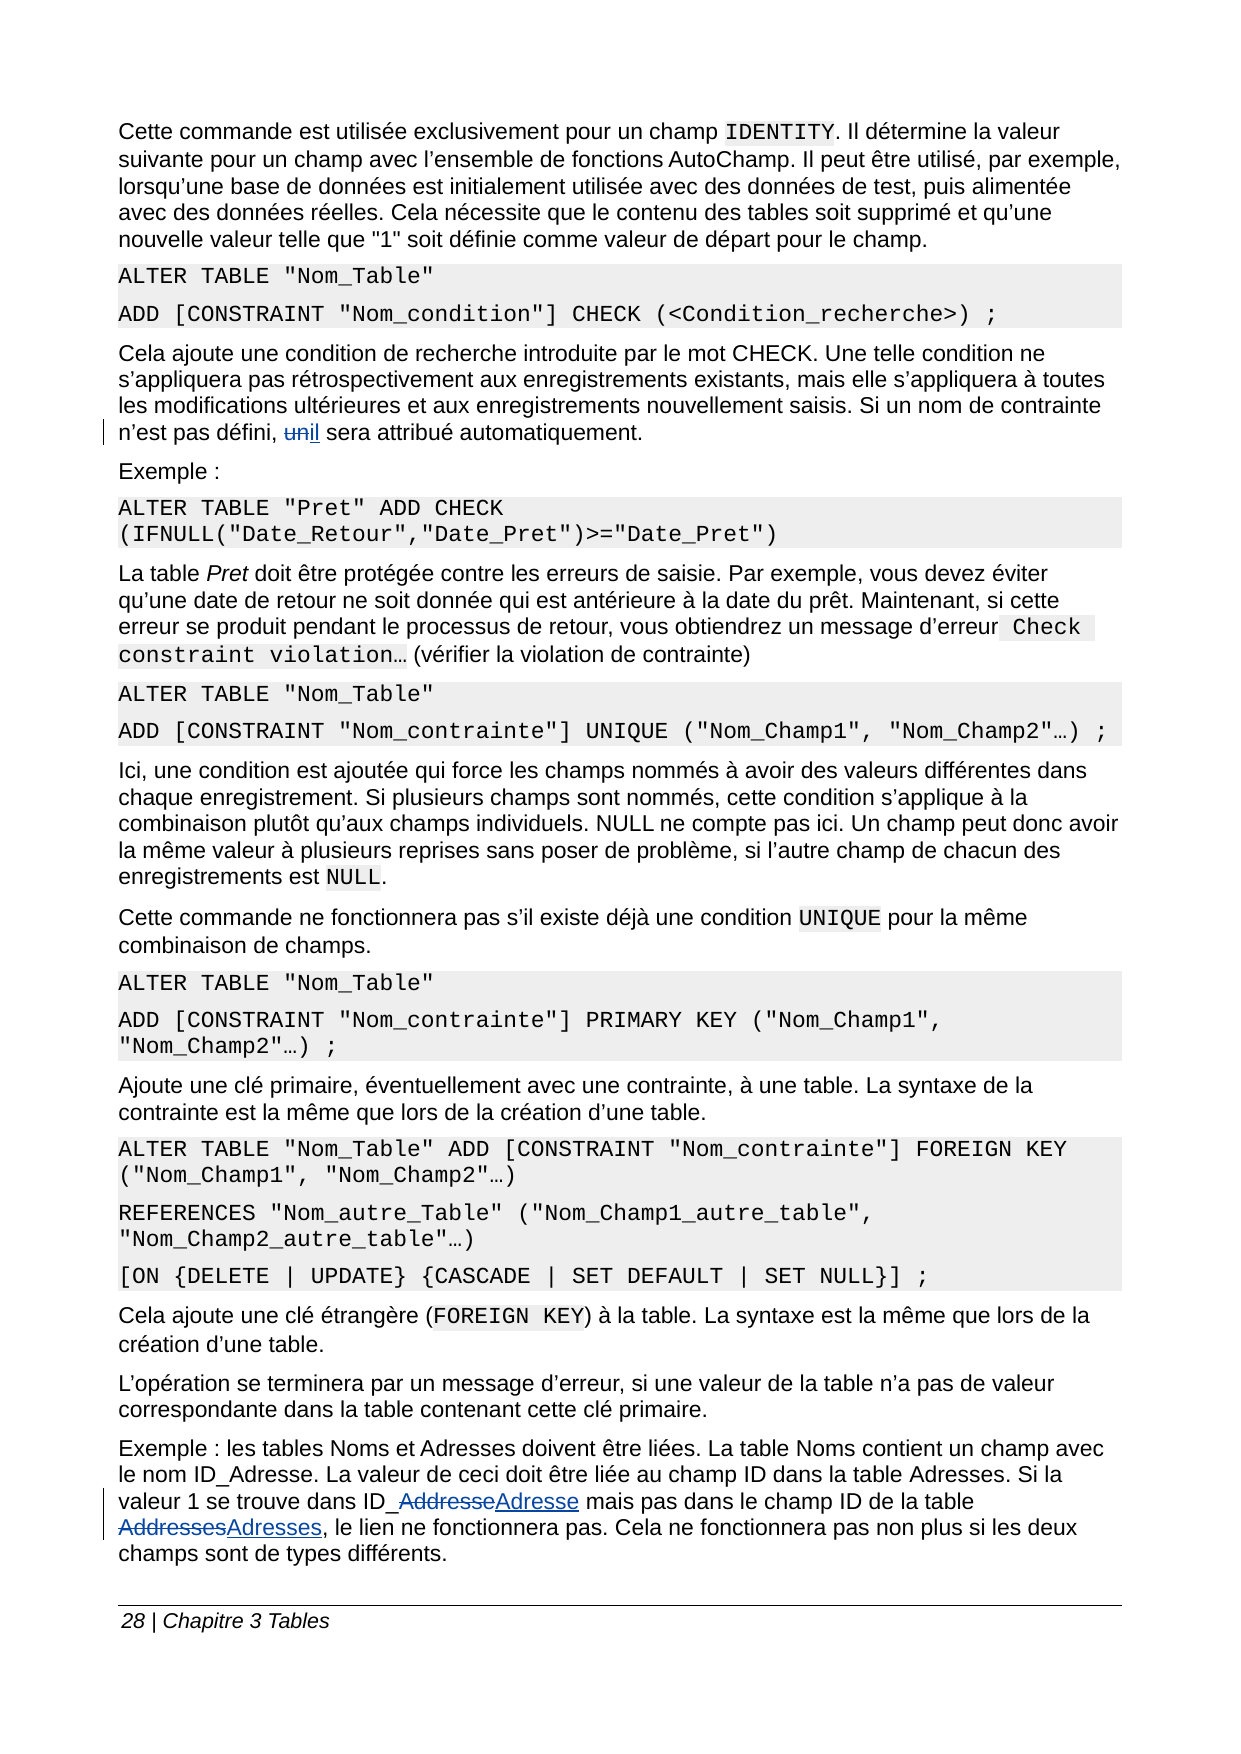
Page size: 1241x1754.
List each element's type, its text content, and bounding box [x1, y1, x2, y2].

text Cette commande est utilisée exclusivement pour un champ IDENTITY. Il détermine la valeur suivante pour un champ avec l’ensemble de fonctions AutoChamp. Il peut être utilisé, par exemple, lorsqu’une base de données est initialement utilisée avec des données de test, puis alimentée avec des données réelles. Cela nécessite que le contenu des tables soit supprimé et qu’une nouvelle valeur telle que "1" soit définie comme valeur de départ pour le champ. [118, 118, 1122, 252]
text Cela ajoute une clé étrangère (FOREIGN KEY) à la table. La syntaxe est la même que lors de la création d’une table. [118, 1302, 1122, 1357]
text ALTER TABLE "Nom_Table" [118, 682, 1122, 708]
text ADD [CONSTRAINT "Nom_contrainte"] UNIQUE ("Nom_Champ1", "Nom_Champ2"…) ; [118, 720, 1122, 746]
text Cette commande ne fonctionnera pas s’il existe déjà une condition UNIQUE pour la même combinaison de champs. [118, 904, 1122, 958]
text [ON {DELETE | UPDATE} {CASCADE | SET DEFAULT | SET NULL}] ; [118, 1265, 1122, 1291]
text ALTER TABLE "Pret" ADD CHECK (IFNULL("Date_Retour","Date_Pret")>="Date_Pret") [118, 497, 1122, 548]
text REFERENCES "Nom_autre_Table" ("Nom_Champ1_autre_table", "Nom_Champ2_autre_table"…) [118, 1201, 1122, 1253]
text Ajoute une clé primaire, éventuellement avec une contrainte, à une table. La syntaxe de la contrainte est la même que lors de la création d’une table. [118, 1072, 1122, 1125]
text Ici, une condition est ajoutée qui force les champs nommés à avoir des valeurs différentes dans chaque enregistrement. Si plusieurs champs sont nommés, cette condition s’applique à la combinaison plutôt qu’aux champs individuels. NULL ne compte pas ici. Un champ peut donc avoir la même valeur à plusieurs reprises sans poser de problème, si l’autre champ de chacun des enregistrements est NULL. [118, 757, 1122, 891]
text ADD [CONSTRAINT "Nom_contrainte"] PRIMARY KEY ("Nom_Champ1", "Nom_Champ2"…) ; [118, 1009, 1122, 1061]
text ALTER TABLE "Nom_Table" [118, 264, 1122, 290]
text Exemple : les tables Noms et Adresses doivent être liées. La table Noms contient un champ avec le nom ID_Adresse. La valeur de ceci doit être liée au champ ID dans la table Adresses. Si la valeur 1 se trouve dans ID_Adresse mais pas dans le champ ID de la table Adresses, le lien ne fonctionnera pas. Cela ne fonctionnera pas non plus si les deux champs sont de types différents. [118, 1435, 1122, 1567]
text Cela ajoute une condition de recherche introduite par le mot CHECK. Une telle condition ne s’appliquera pas rétrospectivement aux enregistrements existants, mais elle s’appliquera à toutes les modifications ultérieures et aux enregistrements nouvellement saisis. Si un nom de contrainte n’est pas défini, il sera attribué automatiquement. [118, 340, 1122, 445]
text L’opération se terminera par un message d’erreur, si une valeur de la table n’a pas de valeur correspondante dans la table contenant cette clé primaire. [118, 1370, 1122, 1422]
text ADD [CONSTRAINT "Nom_condition"] CHECK (<Condition_recherche>) ; [118, 302, 1122, 328]
text ALTER TABLE "Nom_Table" [118, 971, 1122, 997]
text Exemple : [118, 458, 1122, 484]
text La table Pret doit être protégée contre les erreurs de saisie. Par exemple, vous devez éviter qu’une date de retour ne soit donnée qui est antérieure à la date du prêt. Maintenant, si cette erreur se produit pendant le processus de retour, vous obtiendrez un message d’erreur Check constraint violation… (vérifier la violation de contrainte) [118, 560, 1122, 669]
text ALTER TABLE "Nom_Table" ADD [CONSTRAINT "Nom_contrainte"] FOREIGN KEY ("Nom_Champ1", "Nom_Champ2"…) [118, 1137, 1122, 1189]
